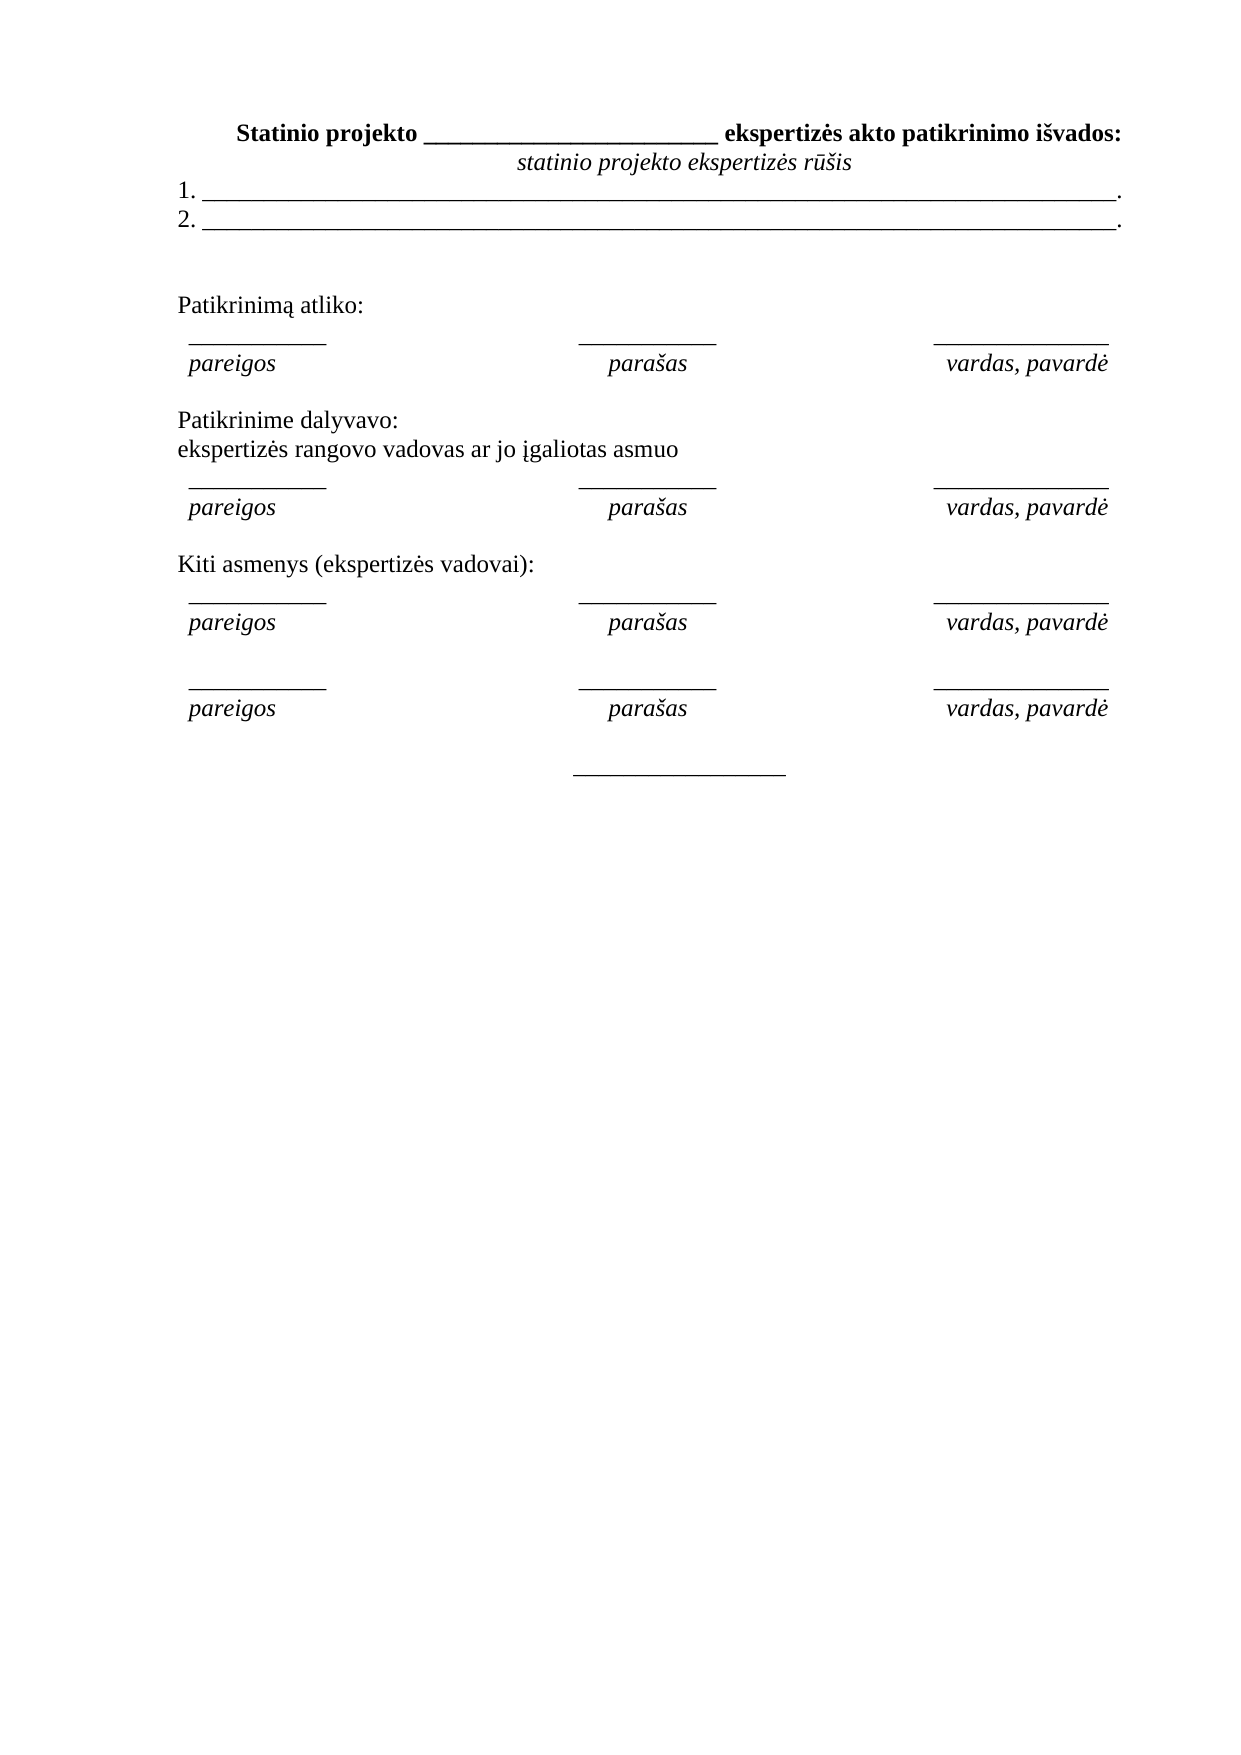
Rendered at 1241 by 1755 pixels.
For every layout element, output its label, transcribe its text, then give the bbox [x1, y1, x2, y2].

text ekspertizės rangovo vadovas ar jo įgaliotas asmuo [177, 434, 1181, 463]
table_header ______________ vardas, pavardė [806, 319, 1122, 377]
text Patikrinime dalyvavo: [177, 406, 1181, 434]
table_header ___________ parašas [492, 463, 806, 521]
text 1. . [177, 176, 1181, 204]
table_header ___________ pareigos [177, 664, 492, 722]
table_header ___________ parašas [492, 578, 806, 636]
table_header ___________ parašas [492, 319, 806, 377]
table_header ______________ vardas, pavardė [806, 664, 1122, 722]
text Statinio projekto ekspertizės akto patikrinimo išvados: [177, 118, 1181, 147]
table_header ___________ pareigos [177, 319, 492, 377]
table_header ___________ pareigos [177, 578, 492, 636]
text Patikrinimą atliko: [177, 291, 1181, 319]
table_header ___________ parašas [492, 664, 806, 722]
table_header ______________ vardas, pavardė [806, 578, 1122, 636]
text 2. . [177, 204, 1181, 233]
table_header ___________ pareigos [177, 463, 492, 521]
text _________________ [177, 751, 1181, 779]
text Kiti asmenys (ekspertizės vadovai): [177, 549, 1181, 578]
text statinio projekto ekspertizės rūšis [177, 147, 1181, 176]
table_header ______________ vardas, pavardė [806, 463, 1122, 521]
